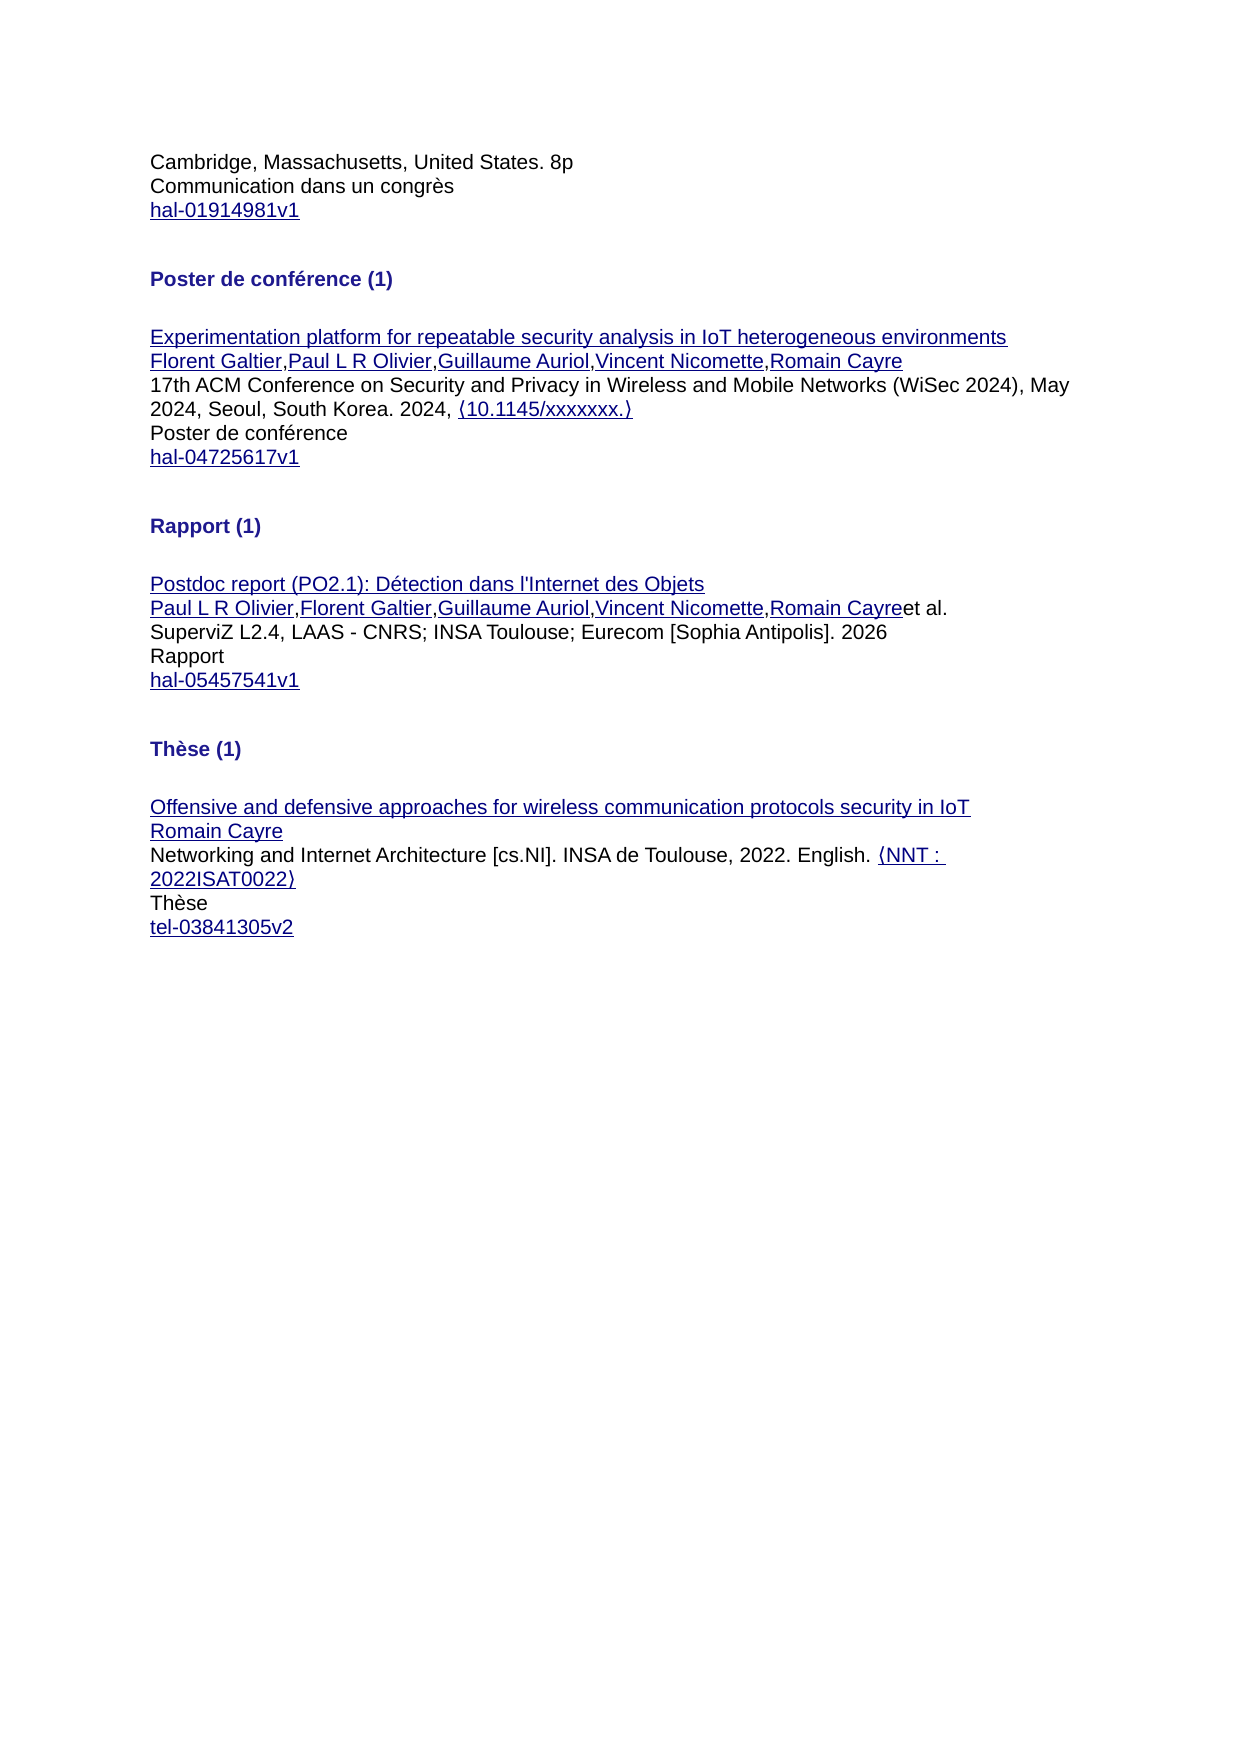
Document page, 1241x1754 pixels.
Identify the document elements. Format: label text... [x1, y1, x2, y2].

table_header Experimentation platform for repeatable security analysis in IoT heterogeneous environments Florent Galtier,Paul L R Olivier,Guillaume Auriol,Vincent Nicomette,Romain Cayre 17th ACM Conference on Security and Privacy in Wireless and Mobile Networks (WiSec 2024), May 2024, Seoul, South Korea. 2024, ⟨10.1145/xxxxxxx.⟩ Poster de conférence hal-04725617v1 [150, 325, 1090, 469]
subtitle Thèse (1) [150, 736, 1090, 760]
table_header Offensive and defensive approaches for wireless communication protocols security in IoT Romain Cayre Networking and Internet Architecture [cs.NI]. INSA de Toulouse, 2022. English. ⟨NNT : 2022ISAT0022⟩ Thèse tel-03841305v2 [150, 795, 1090, 938]
subtitle Poster de conférence (1) [150, 267, 1090, 291]
table_header Postdoc report (PO2.1): Détection dans l'Internet des Objets Paul L R Olivier,Florent Galtier,Guillaume Auriol,Vincent Nicomette,Romain Cayreet al. SuperviZ L2.4, LAAS - CNRS; INSA Toulouse; Eurecom [Sophia Antipolis]. 2026 Rapport hal-05457541v1 [150, 572, 1090, 692]
table_cell RadIoT: Radio Communications Intrusion Detection for IoT - A Protocol Independent Approach Jonathan Roux,Eric Alata,Guillaume Auriol,Mohamed Kaâniche,Vincent Nicometteet al. 17th IEEE International Symposium on Network Computing and Applications (NCA 2018), Nov 2018, Cambridge, Massachusetts, United States. 8p Communication dans un congrès hal-01914981v1 [150, 150, 1090, 222]
subtitle Rapport (1) [150, 513, 1090, 537]
